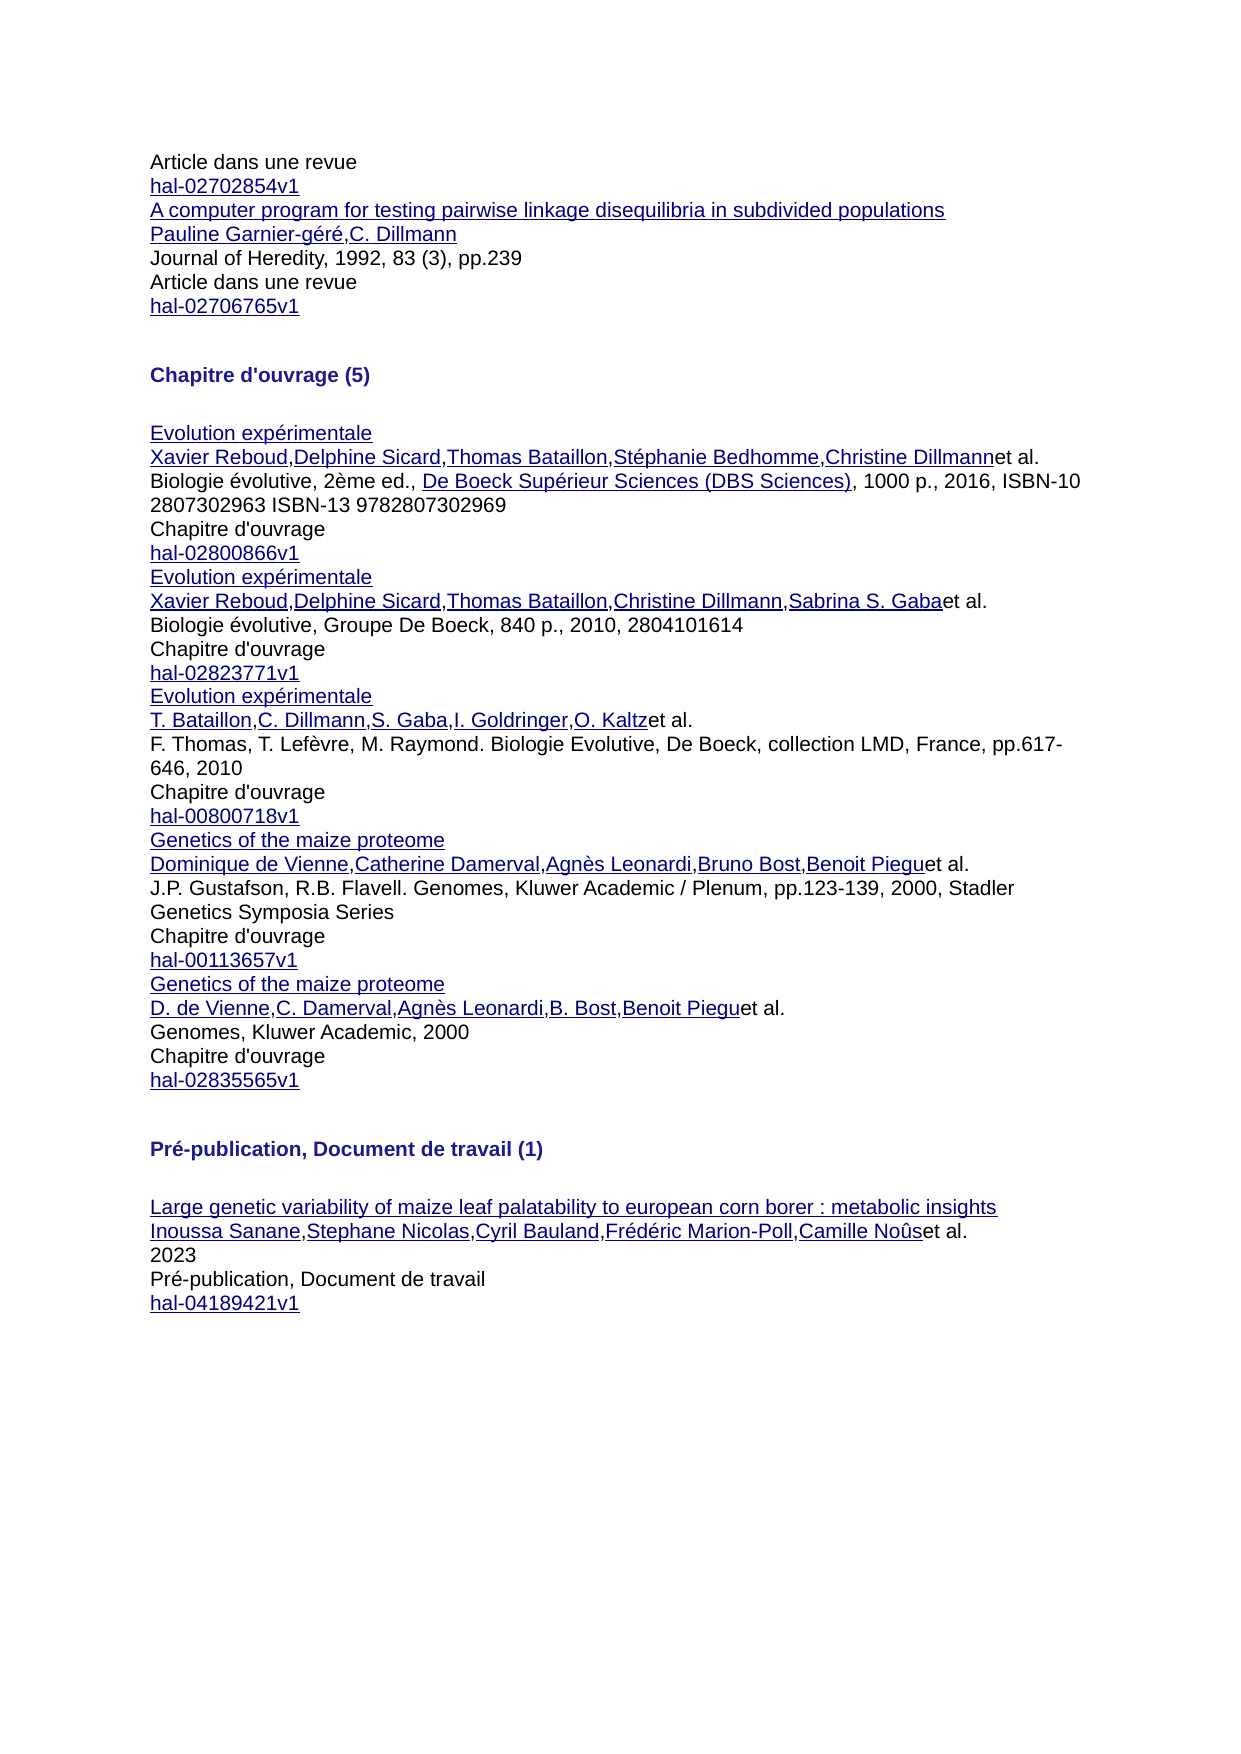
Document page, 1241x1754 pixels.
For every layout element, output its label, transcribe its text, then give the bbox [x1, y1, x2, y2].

table_cell Genetics of the maize proteome D. de Vienne,C. Damerval,Agnès Leonardi,B. Bost,Benoit Pieguet al. Genomes, Kluwer Academic, 2000 Chapitre d'ouvrage hal-02835565v1 [150, 972, 1090, 1092]
table_cell Genetics of the maize proteome Dominique de Vienne,Catherine Damerval,Agnès Leonardi,Bruno Bost,Benoit Pieguet al. J.P. Gustafson, R.B. Flavell. Genomes, Kluwer Academic / Plenum, pp.123-139, 2000, Stadler Genetics Symposia Series Chapitre d'ouvrage hal-00113657v1 [150, 828, 1090, 972]
table_header Large genetic variability of maize leaf palatability to european corn borer : metabolic insights Inoussa Sanane,Stephane Nicolas,Cyril Bauland,Frédéric Marion-Poll,Camille Noûset al. 2023 Pré-publication, Document de travail hal-04189421v1 [150, 1195, 1090, 1314]
table_cell A computer program for testing pairwise linkage disequilibria in subdivided populations Pauline Garnier‐géré,C. Dillmann Journal of Heredity, 1992, 83 (3), pp.239 Article dans une revue hal-02706765v1 [150, 198, 1090, 318]
subtitle Pré-publication, Document de travail (1) [150, 1136, 1090, 1160]
table_header Evolution expérimentale Xavier Reboud,Delphine Sicard,Thomas Bataillon,Stéphanie Bedhomme,Christine Dillmannet al. Biologie évolutive, 2ème ed., De Boeck Supérieur Sciences (DBS Sciences), 1000 p., 2016, ISBN-10 2807302963 ISBN-13 9782807302969 Chapitre d'ouvrage hal-02800866v1 [150, 421, 1090, 564]
subtitle Chapitre d'ouvrage (5) [150, 362, 1090, 386]
table_cell Evolution expérimentale Xavier Reboud,Delphine Sicard,Thomas Bataillon,Christine Dillmann,Sabrina S. Gabaet al. Biologie évolutive, Groupe De Boeck, 840 p., 2010, 2804101614 Chapitre d'ouvrage hal-02823771v1 [150, 565, 1090, 684]
table_cell Evolution expérimentale T. Bataillon,C. Dillmann,S. Gaba,I. Goldringer,O. Kaltzet al. F. Thomas, T. Lefèvre, M. Raymond. Biologie Evolutive, De Boeck, collection LMD, France, pp.617-646, 2010 Chapitre d'ouvrage hal-00800718v1 [150, 684, 1090, 828]
table_cell Article dans une revue hal-02702854v1 [150, 150, 1090, 198]
